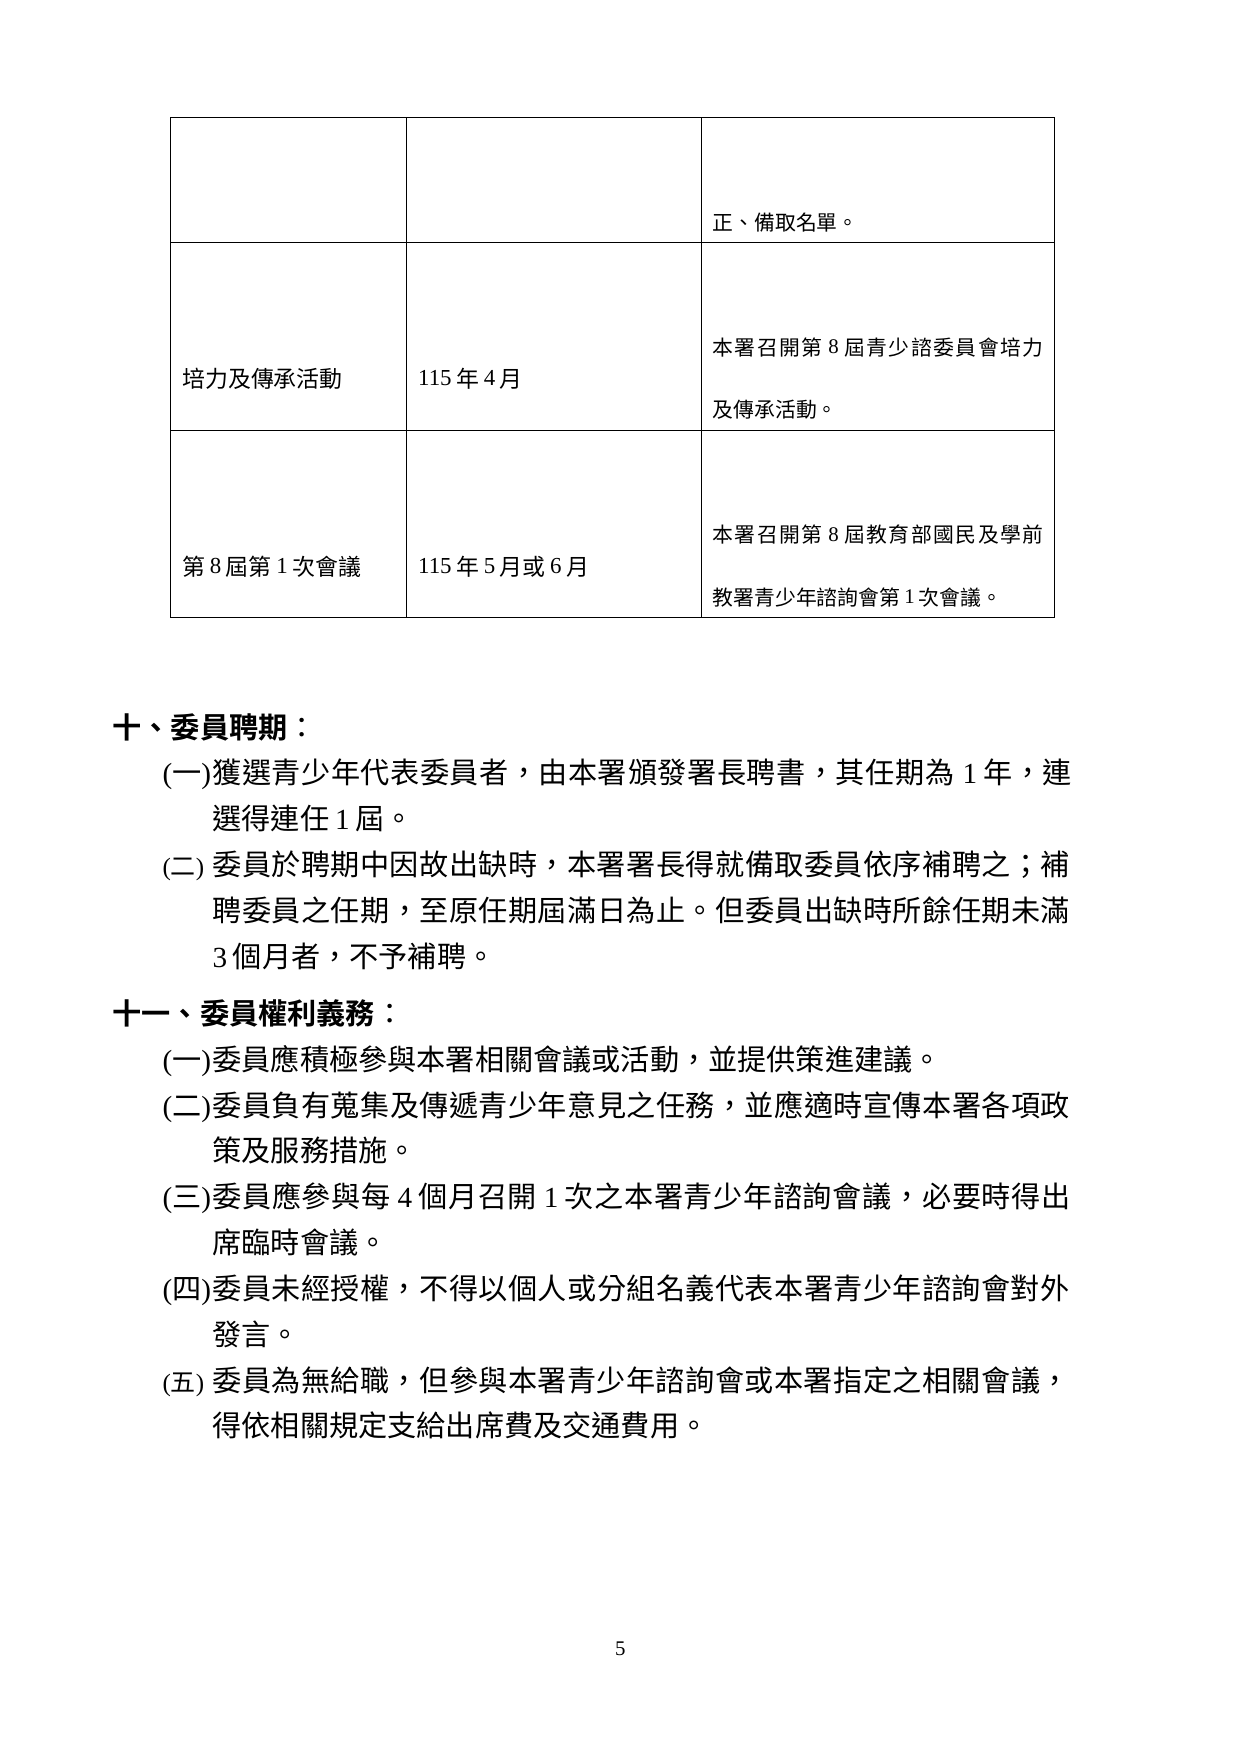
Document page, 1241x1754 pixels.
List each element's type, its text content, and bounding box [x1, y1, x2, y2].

table_cell 正、備取名單。 [702, 118, 1054, 242]
list 委員應積極參與本署相關會議或活動，並提供策進建議。 [162, 1033, 1072, 1079]
table_cell [171, 118, 406, 242]
table_cell 115年4月 [407, 243, 701, 429]
list 委員負有蒐集及傳遞青少年意見之任務，並應適時宣傳本署各項政策及服務措施。 [162, 1079, 1072, 1171]
text 十一、委員權利義務： [112, 988, 1072, 1033]
table_cell 本署召開第8屆教育部國民及學前教署青少年諮詢會第1次會議。 [702, 431, 1054, 617]
list 委員應參與每4個月召開1次之本署青少年諮詢會議，必要時得出席臨時會議。 [162, 1171, 1072, 1263]
list 委員未經授權，不得以個人或分組名義代表本署青少年諮詢會對外發言。 [162, 1263, 1072, 1354]
table_cell [407, 118, 701, 242]
list 獲選青少年代表委員者，由本署頒發署長聘書，其任期為1年，連選得連任1屆。 [162, 747, 1072, 839]
list 委員於聘期中因故出缺時，本署署長得就備取委員依序補聘之；補聘委員之任期，至原任期屆滿日為止。但委員出缺時所餘任期未滿3個月者，不予補聘。 [162, 839, 1072, 976]
table_cell 第8屆第1次會議 [171, 431, 406, 617]
text 十、委員聘期： [112, 701, 1072, 747]
table_cell 本署召開第8屆青少諮委員會培力及傳承活動。 [702, 243, 1054, 429]
table_cell 115年5月或6月 [407, 431, 701, 617]
table_cell 培力及傳承活動 [171, 243, 406, 429]
list 委員為無給職，但參與本署青少年諮詢會或本署指定之相關會議，得依相關規定支給出席費及交通費用。 [162, 1354, 1072, 1446]
